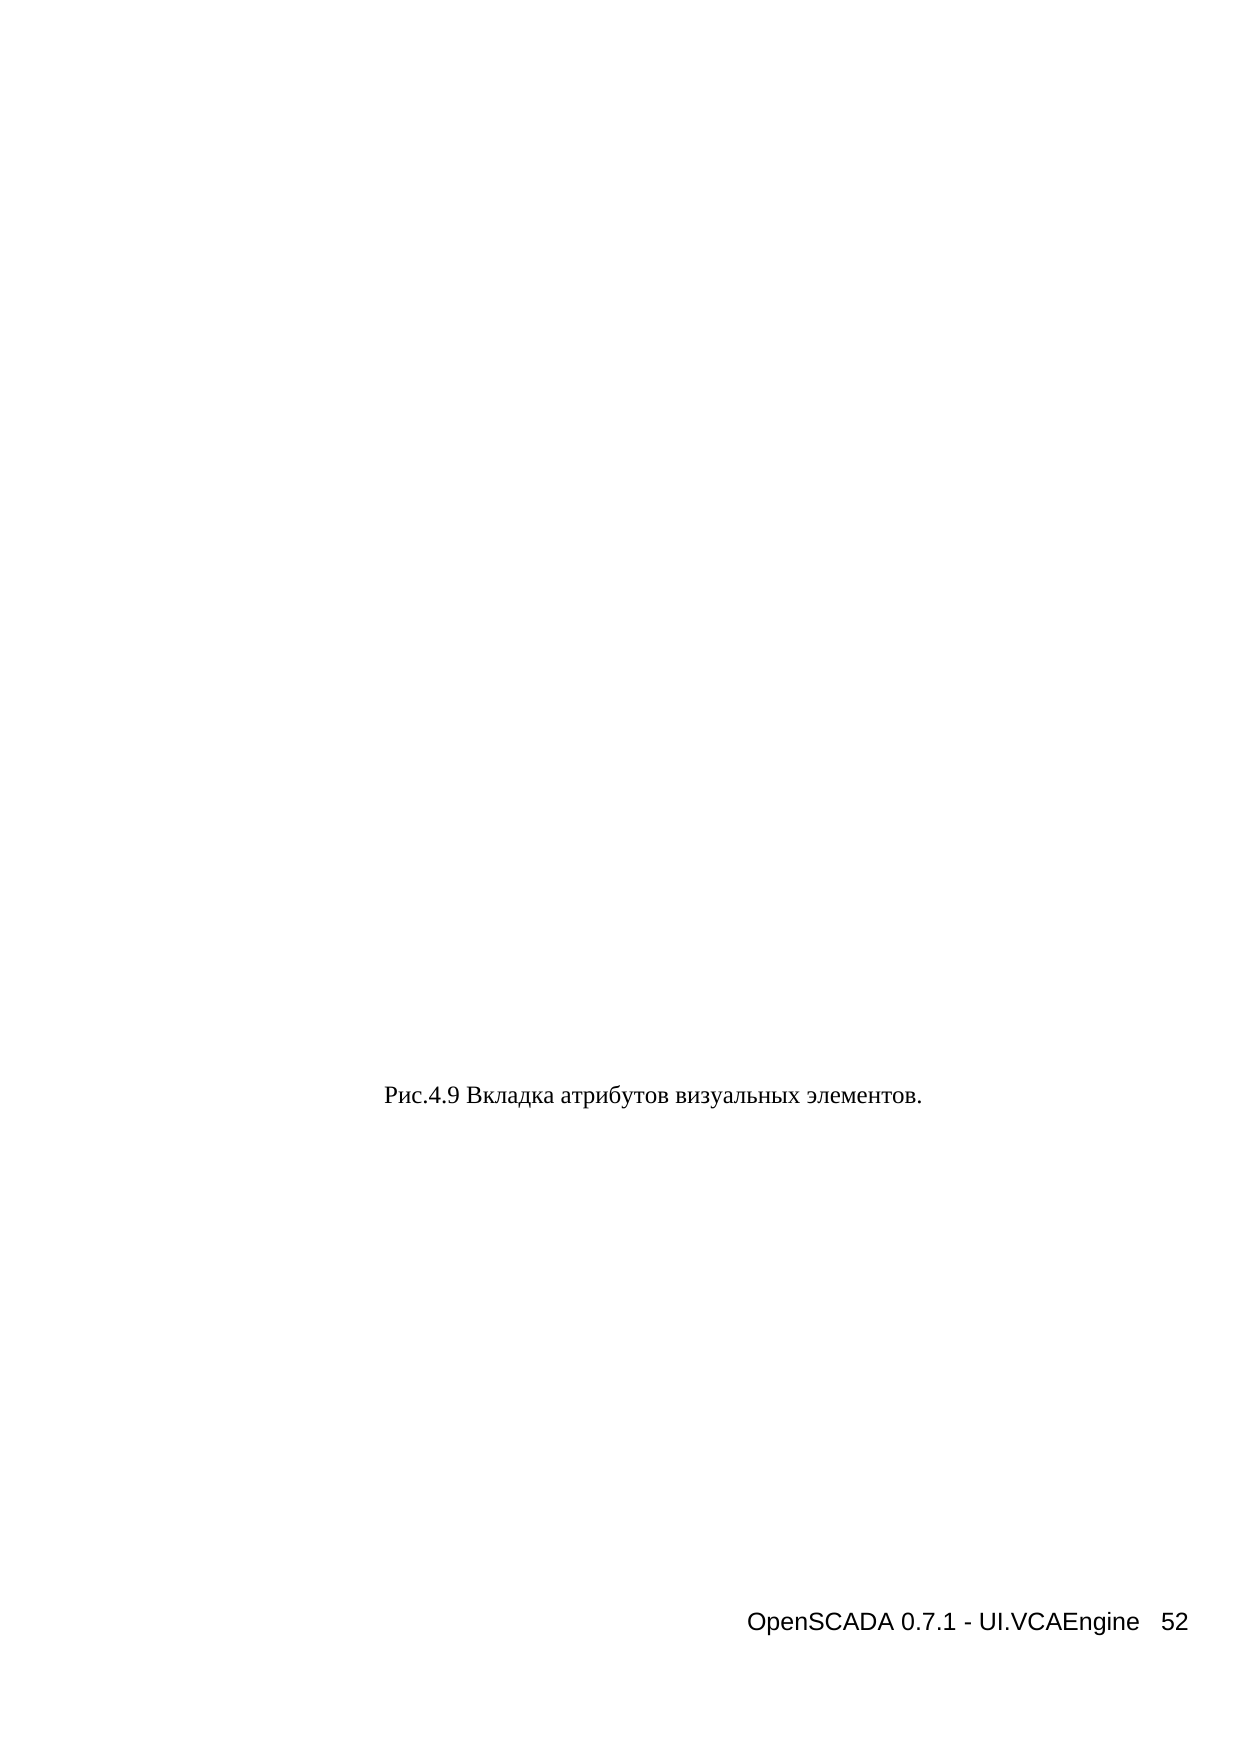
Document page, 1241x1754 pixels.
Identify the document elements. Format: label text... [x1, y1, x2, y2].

text Рис.4.9 Вкладка атрибутов визуальных элементов. [118, 75, 1188, 1109]
